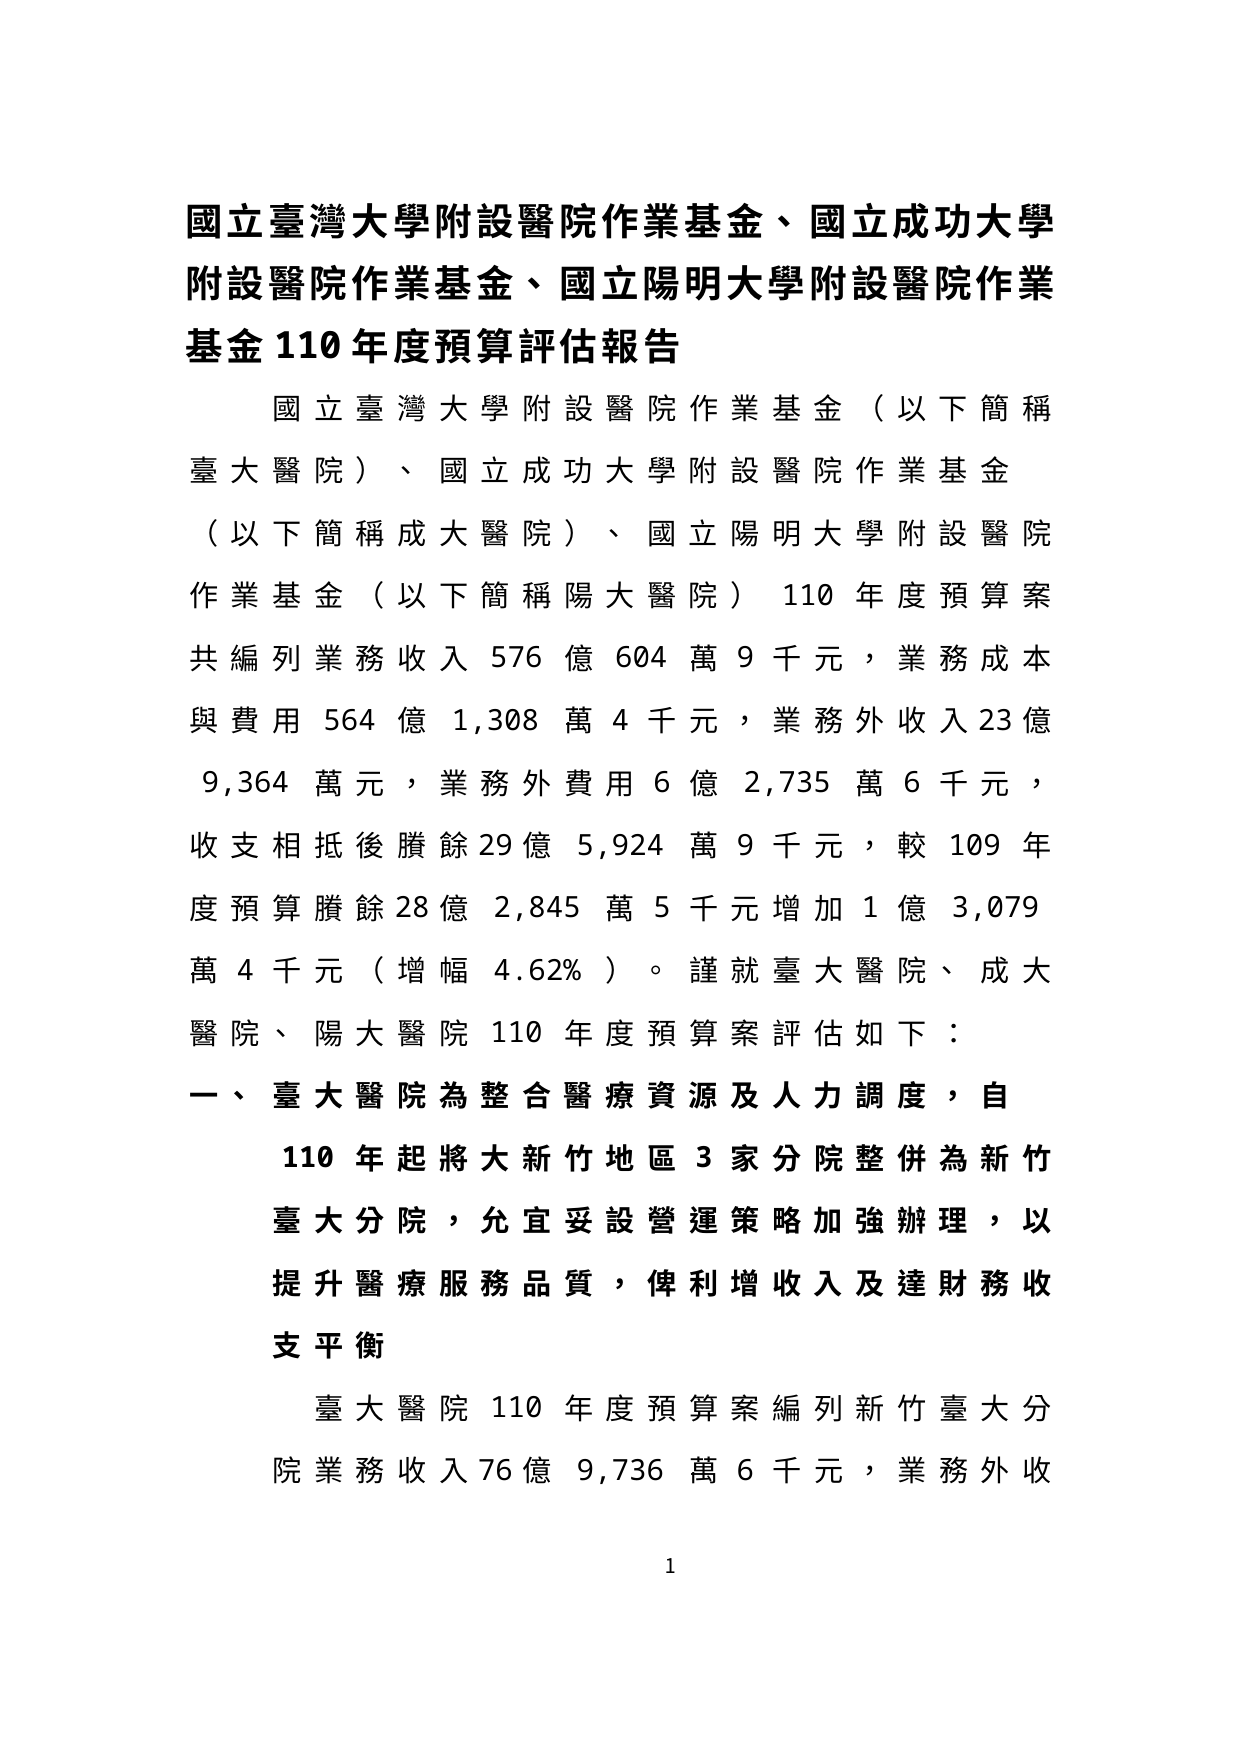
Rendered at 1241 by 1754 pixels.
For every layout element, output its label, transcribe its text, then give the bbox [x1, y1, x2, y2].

text 國立臺灣大學附設醫院作業基金、國立成功大學附設醫院作業基金、國立陽明大學附設醫院作業基金110年度預算評估報告 [183, 177, 1058, 365]
text 一、臺大醫院為整合醫療資源及人力調度，自110年起將大新竹地區3家分院整併為新竹臺大分院，允宜妥設營運策略加強辦理，以提升醫療服務品質，俾利增收入及達財務收支平衡 [183, 1052, 1058, 1365]
text 臺大醫院110年度預算案編列新竹臺大分院業務收入76億9,736萬6千元，業務外收入1億8,081萬9千元，業務成本與費用76億9,462萬1千元，業務外費用3,370萬7千元，收支相抵後賸餘1億4,985萬7千元，較109年度預算賸餘1億5,163萬元減少177萬3千元（減幅1.17%）。經查： [242, 1365, 1058, 1490]
text 國立臺灣大學附設醫院作業基金（以下簡稱臺大醫院）、國立成功大學附設醫院作業基金（以下簡稱成大醫院）、國立陽明大學附設醫院作業基金（以下簡稱陽大醫院）110年度預算案共編列業務收入576億604萬9千元，業務成本與費用564億1,308萬4千元，業務外收入23億9,364萬元，業務外費用6億2,735萬6千元，收支相抵後賸餘29億5,924萬9千元，較109年度預算賸餘28億2,845萬5千元增加1億3,079萬4千元（增幅4.62%）。謹就臺大醫院、成大醫院、陽大醫院110年度預算案評估如下： [183, 365, 1058, 1052]
